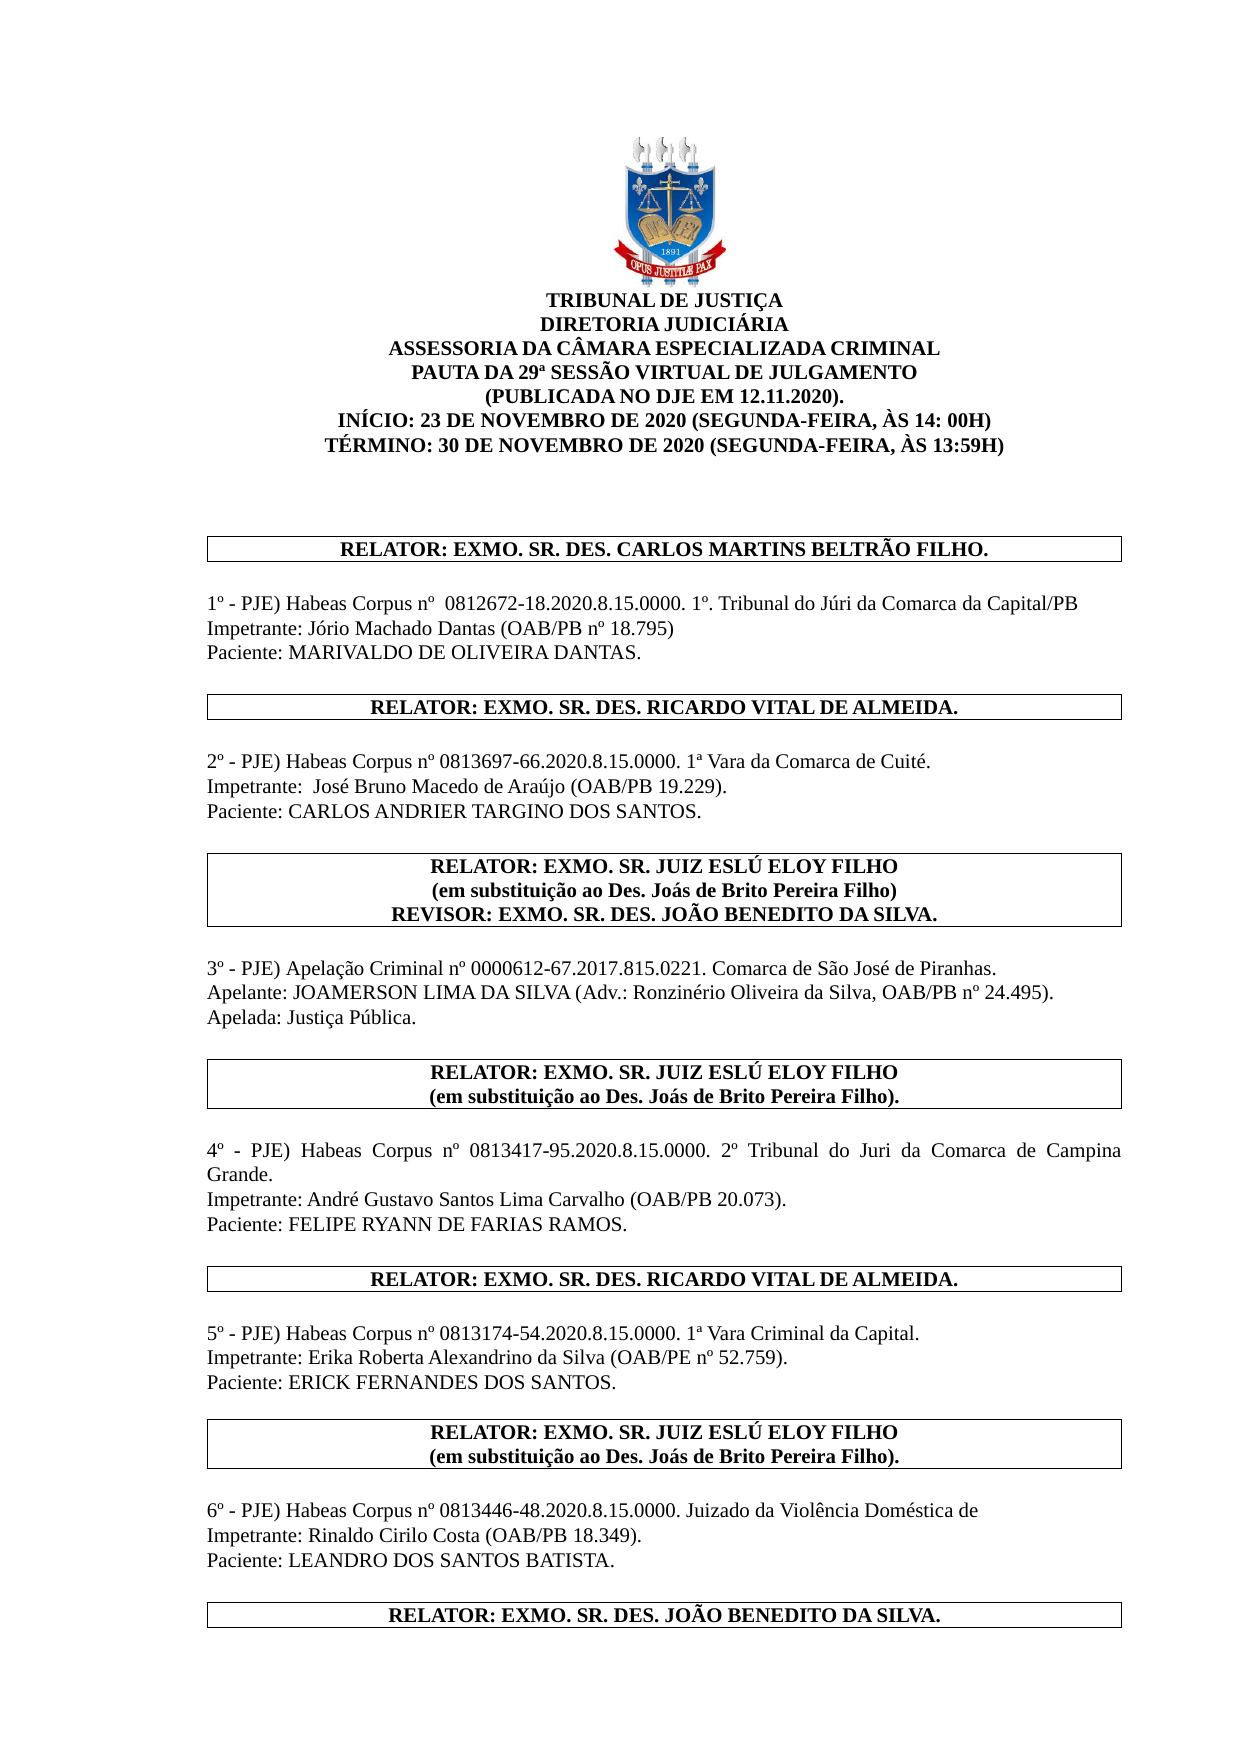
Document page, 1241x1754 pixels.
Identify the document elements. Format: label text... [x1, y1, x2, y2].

text Paciente: ERICK FERNANDES DOS SANTOS. [207, 1370, 1122, 1394]
text REVISOR: EXMO. SR. DES. JOÃO BENEDITO DA SILVA. [208, 901, 1121, 926]
text Paciente: FELIPE RYANN DE FARIAS RAMOS. [207, 1211, 1122, 1236]
text RELATOR: EXMO. SR. DES. RICARDO VITAL DE ALMEIDA. [208, 695, 1121, 719]
text (em substituição ao Des. Joás de Brito Pereira Filho) [208, 877, 1121, 901]
text (em substituição ao Des. Joás de Brito Pereira Filho). [208, 1083, 1121, 1108]
text 2º - PJE) Habeas Corpus nº 0813697-66.2020.8.15.0000. 1ª Vara da Comarca de Cuité. [207, 749, 1122, 773]
text DIRETORIA JUDICIÁRIA [207, 312, 1122, 336]
text 3º - PJE) Apelação Criminal nº 0000612-67.2017.815.0221. Comarca de São José de Piranhas. [207, 956, 1122, 980]
text RELATOR: EXMO. SR. JUIZ ESLÚ ELOY FILHO [208, 854, 1121, 877]
text RELATOR: EXMO. SR. DES. JOÃO BENEDITO DA SILVA. [208, 1603, 1121, 1627]
text Impetrante: José Bruno Macedo de Araújo (OAB/PB 19.229). [207, 774, 1122, 798]
text Impetrante: Jório Machado Dantas (OAB/PB nº 18.795) [207, 616, 1122, 639]
text Apelada: Justiça Pública. [207, 1005, 1122, 1029]
text TRIBUNAL DE JUSTIÇA [207, 287, 1122, 312]
picture [613, 137, 727, 288]
text INÍCIO: 23 DE NOVEMBRO DE 2020 (SEGUNDA-FEIRA, ÀS 14: 00H) [207, 408, 1122, 432]
text 5º - PJE) Habeas Corpus nº 0813174-54.2020.8.15.0000. 1ª Vara Criminal da Capital. [207, 1320, 1122, 1344]
text 1º - PJE) Habeas Corpus nº 0812672-18.2020.8.15.0000. 1º. Tribunal do Júri da Comarca da Capital/PB [207, 591, 1122, 615]
text Paciente: CARLOS ANDRIER TARGINO DOS SANTOS. [207, 798, 1122, 823]
text PAUTA DA 29ª SESSÃO VIRTUAL DE JULGAMENTO [207, 360, 1122, 384]
text Paciente: LEANDRO DOS SANTOS BATISTA. [207, 1547, 1122, 1572]
text 4º - PJE) Habeas Corpus nº 0813417-95.2020.8.15.0000. 2º Tribunal do Juri da Comarca de Campina Grande. [207, 1138, 1122, 1186]
text RELATOR: EXMO. SR. DES. CARLOS MARTINS BELTRÃO FILHO. [208, 537, 1121, 561]
text (em substituição ao Des. Joás de Brito Pereira Filho). [208, 1443, 1121, 1468]
text Impetrante: Rinaldo Cirilo Costa (OAB/PB 18.349). [207, 1523, 1122, 1547]
text Impetrante: Erika Roberta Alexandrino da Silva (OAB/PE nº 52.759). [207, 1345, 1122, 1369]
text 6º - PJE) Habeas Corpus nº 0813446-48.2020.8.15.0000. Juizado da Violência Doméstica de [207, 1498, 1122, 1522]
text Impetrante: André Gustavo Santos Lima Carvalho (OAB/PB 20.073). [207, 1187, 1122, 1211]
text RELATOR: EXMO. SR. DES. RICARDO VITAL DE ALMEIDA. [208, 1267, 1121, 1291]
text ASSESSORIA DA CÂMARA ESPECIALIZADA CRIMINAL [207, 336, 1122, 360]
text RELATOR: EXMO. SR. JUIZ ESLÚ ELOY FILHO [208, 1060, 1121, 1083]
text (PUBLICADA NO DJE EM 12.11.2020). [207, 384, 1122, 408]
text RELATOR: EXMO. SR. JUIZ ESLÚ ELOY FILHO [208, 1420, 1121, 1443]
text TÉRMINO: 30 DE NOVEMBRO DE 2020 (SEGUNDA-FEIRA, ÀS 13:59H) [207, 432, 1122, 457]
text Apelante: JOAMERSON LIMA DA SILVA (Adv.: Ronzinério Oliveira da Silva, OAB/PB nº 24.495). [207, 980, 1122, 1004]
text Paciente: MARIVALDO DE OLIVEIRA DANTAS. [207, 640, 1122, 664]
